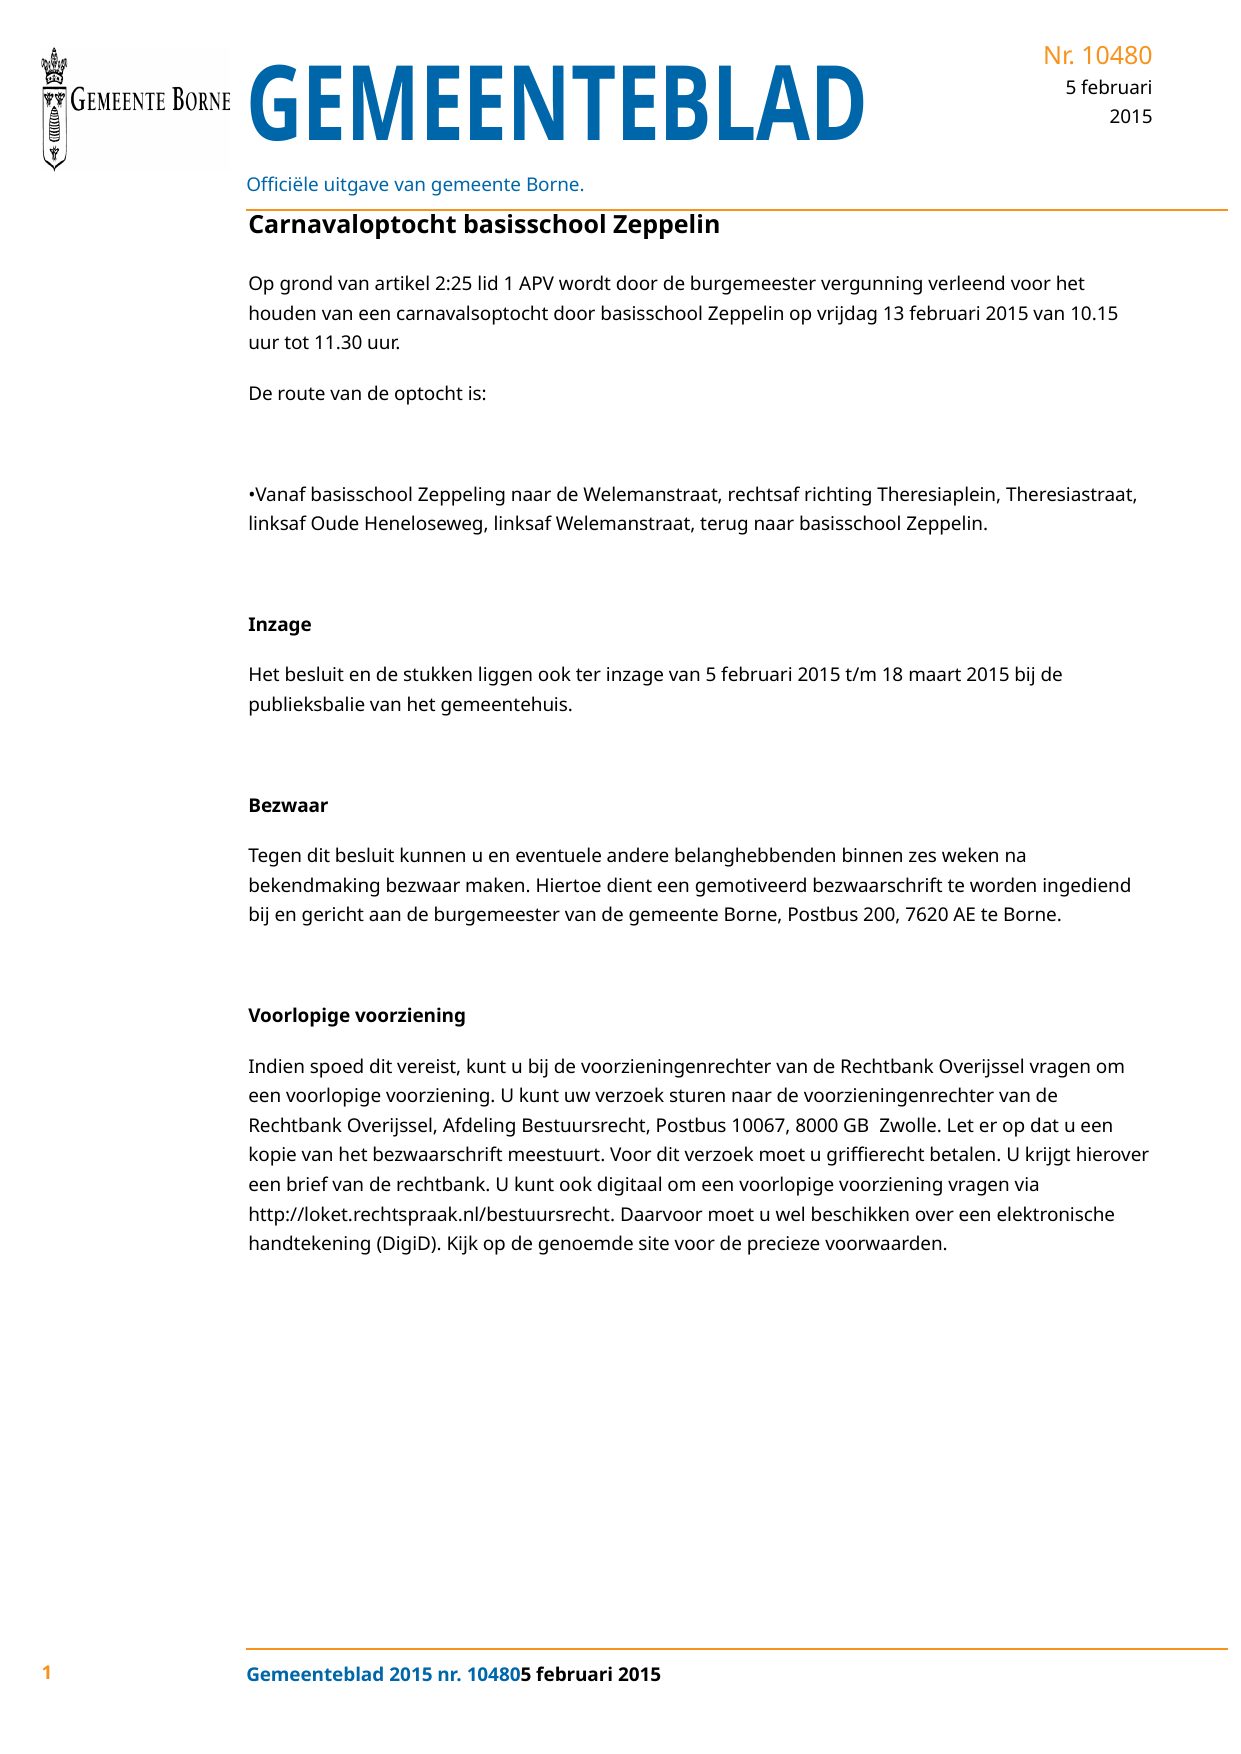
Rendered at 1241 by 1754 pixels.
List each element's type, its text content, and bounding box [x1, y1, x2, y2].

text Bezwaar [248, 792, 1152, 818]
text Inzage [248, 611, 1152, 637]
text Het besluit en de stukken liggen ook ter inzage van 5 februari 2015 t/m 18 maart 2015 bij de publieksbalie van het gemeentehuis. [248, 662, 1152, 717]
text Voorlopige voorziening [248, 1002, 1152, 1028]
text Indien spoed dit vereist, kunt u bij de voorzieningenrechter van de Rechtbank Overijssel vragen om een voorlopige voorziening. U kunt uw verzoek sturen naar de voorzieningenrechter van de Rechtbank Overijssel, Afdeling Bestuursrecht, Postbus 10067, 8000 GB Zwolle. Let er op dat u een kopie van het bezwaarschrift meestuurt. Voor dit verzoek moet u griffierecht betalen. U krijgt hierover een brief van de rechtbank. U kunt ook digitaal om een voorlopige voorziening vragen via http://loket.rechtspraak.nl/bestuursrecht. Daarvoor moet u wel beschikken over een elektronische handtekening (DigiD). Kijk op de genoemde site voor de precieze voorwaarden. [248, 1053, 1152, 1256]
text De route van de optocht is: [248, 380, 1152, 406]
text Tegen dit besluit kunnen u en eventuele andere belanghebbenden binnen zes weken na bekendmaking bezwaar maken. Hiertoe dient een gemotiveerd bezwaarschrift te worden ingediend bij en gericht aan de burgemeester van de gemeente Borne, Postbus 200, 7620 AE te Borne. [248, 842, 1152, 927]
picture [41, 47, 231, 172]
text •Vanaf basisschool Zeppeling naar de Welemanstraat, rechtsaf richting Theresiaplein, Theresiastraat, linksaf Oude Heneloseweg, linksaf Welemanstraat, terug naar basisschool Zeppelin. [248, 481, 1152, 536]
text Carnavaloptocht basisschool Zeppelin [248, 211, 1152, 241]
text Op grond van artikel 2:25 lid 1 APV wordt door de burgemeester vergunning verleend voor het houden van een carnavalsoptocht door basisschool Zeppelin op vrijdag 13 februari 2015 van 10.15 uur tot 11.30 uur. [248, 270, 1152, 355]
